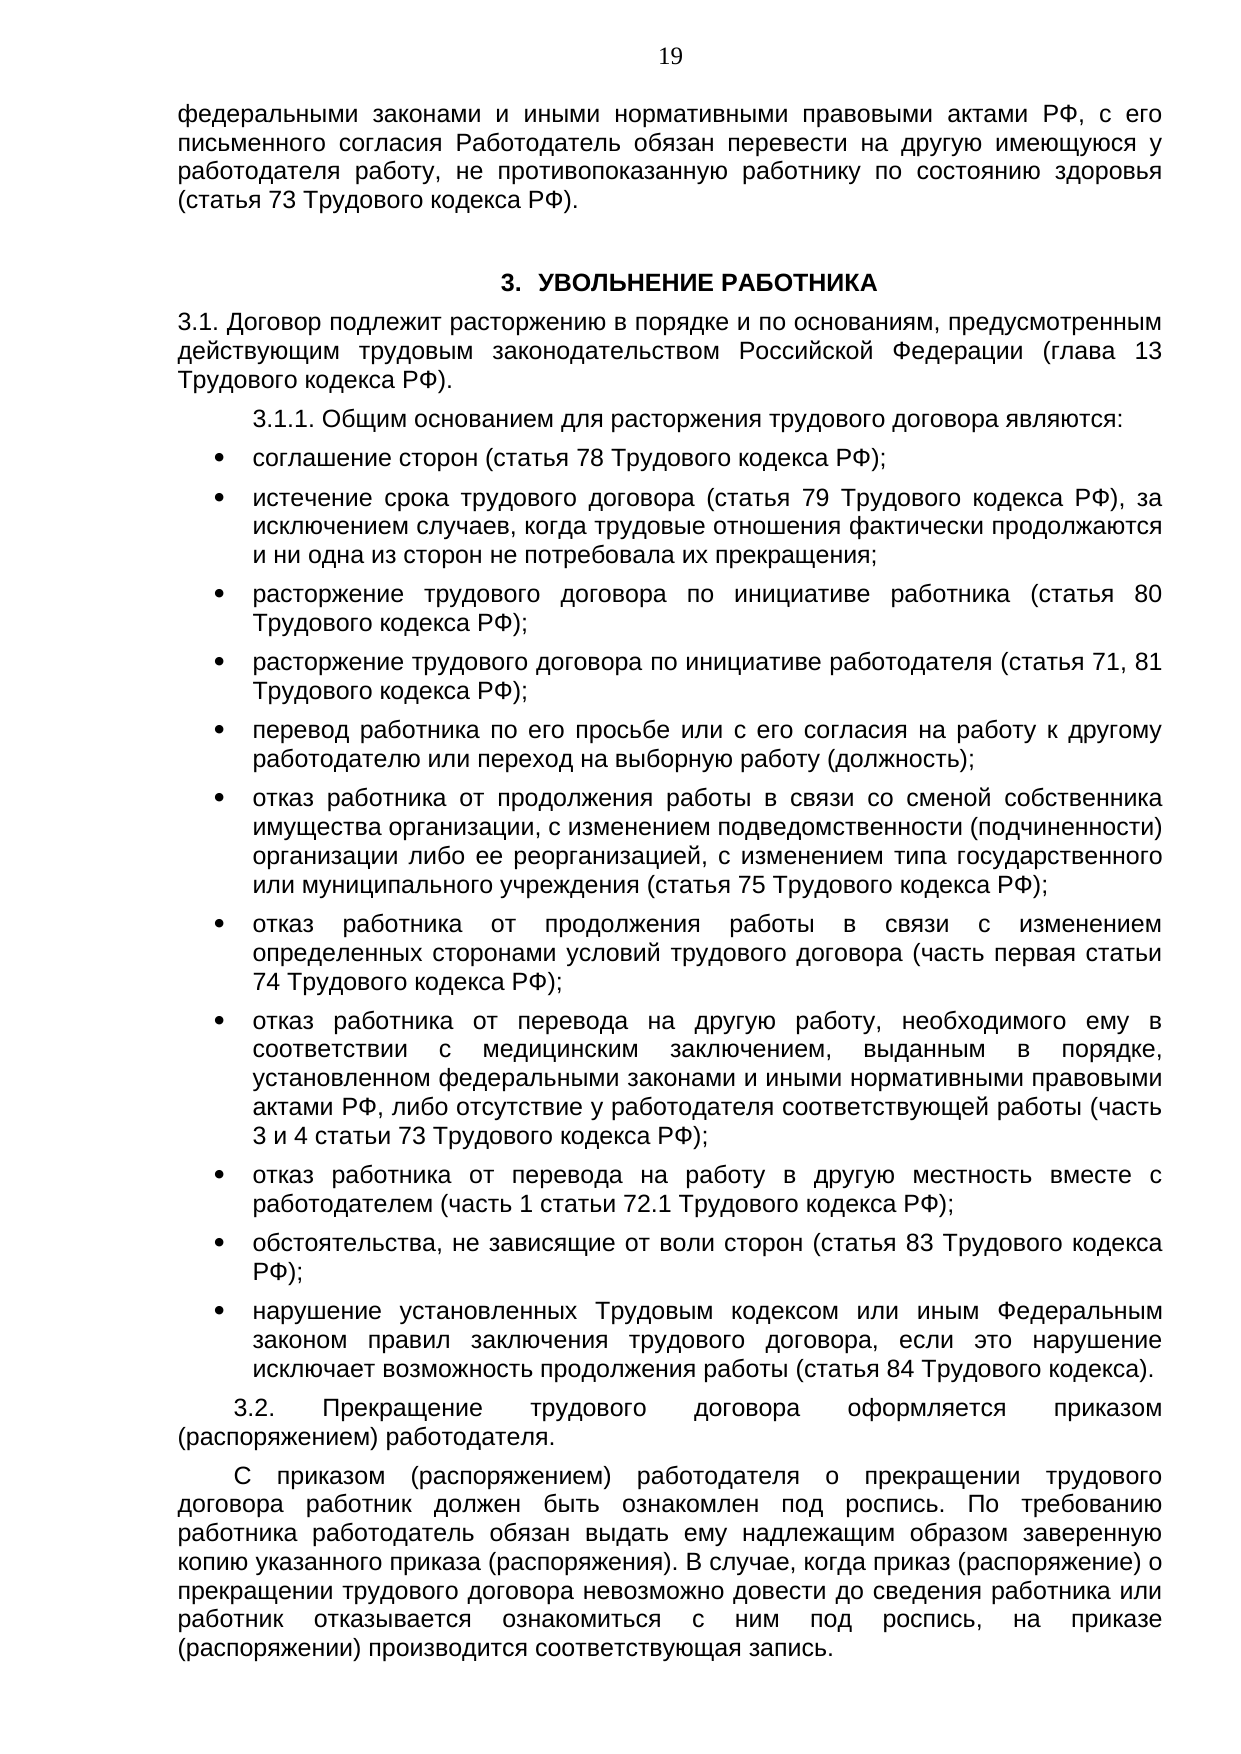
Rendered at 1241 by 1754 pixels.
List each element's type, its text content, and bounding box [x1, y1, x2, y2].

text 3.1.1. Общим основанием для расторжения трудового договора являются: [177, 404, 1163, 433]
text федеральными законами и иными нормативными правовыми актами РФ, с его письменного согласия Работодатель обязан перевести на другую имеющуюся у работодателя работу, не противопоказанную работнику по состоянию здоровья (статья 73 Трудового кодекса РФ). [177, 99, 1163, 214]
text 3.2. Прекращение трудового договора оформляется приказом (распоряжением) работодателя. [177, 1393, 1163, 1450]
list истечение срока трудового договора (статья 79 Трудового кодекса РФ), за исключением случаев, когда трудовые отношения фактически продолжаются и ни одна из сторон не потребовала их прекращения; [215, 482, 1163, 569]
list расторжение трудового договора по инициативе работодателя (статья 71, 81 Трудового кодекса РФ); [215, 647, 1163, 705]
list отказ работника от продолжения работы в связи со сменой собственника имущества организации, с изменением подведомственности (подчиненности) организации либо ее реорганизацией, с изменением типа государственного или муниципального учреждения (статья 75 Трудового кодекса РФ); [215, 783, 1163, 898]
list УВОЛЬНЕНИЕ РАБОТНИКА [215, 268, 1163, 297]
list перевод работника по его просьбе или с его согласия на работу к другому работодателю или переход на выборную работу (должность); [215, 715, 1163, 773]
text С приказом (распоряжением) работодателя о прекращении трудового договора работник должен быть ознакомлен под роспись. По требованию работника работодатель обязан выдать ему надлежащим образом заверенную копию указанного приказа (распоряжения). В случае, когда приказ (распоряжение) о прекращении трудового договора невозможно довести до сведения работника или работник отказывается ознакомиться с ним под роспись, на приказе (распоряжении) производится соответствующая запись. [177, 1461, 1163, 1662]
text 3.1. Договор подлежит расторжению в порядке и по основаниям, предусмотренным действующим трудовым законодательством Российской Федерации (глава 13 Трудового кодекса РФ). [177, 307, 1163, 394]
list обстоятельства, не зависящие от воли сторон (статья 83 Трудового кодекса РФ); [215, 1228, 1163, 1286]
list отказ работника от перевода на другую работу, необходимого ему в соответствии с медицинским заключением, выданным в порядке, установленном федеральными законами и иными нормативными правовыми актами РФ, либо отсутствие у работодателя соответствующей работы (часть 3 и 4 статьи 73 Трудового кодекса РФ); [215, 1006, 1163, 1149]
list отказ работника от продолжения работы в связи с изменением определенных сторонами условий трудового договора (часть первая статьи 74 Трудового кодекса РФ); [215, 909, 1163, 995]
list нарушение установленных Трудовым кодексом или иным Федеральным законом правил заключения трудового договора, если это нарушение исключает возможность продолжения работы (статья 84 Трудового кодекса). [215, 1296, 1163, 1382]
list соглашение сторон (статья 78 Трудового кодекса РФ); [215, 443, 1163, 472]
list отказ работника от перевода на работу в другую местность вместе с работодателем (часть 1 статьи 72.1 Трудового кодекса РФ); [215, 1160, 1163, 1217]
list расторжение трудового договора по инициативе работника (статья 80 Трудового кодекса РФ); [215, 579, 1163, 637]
